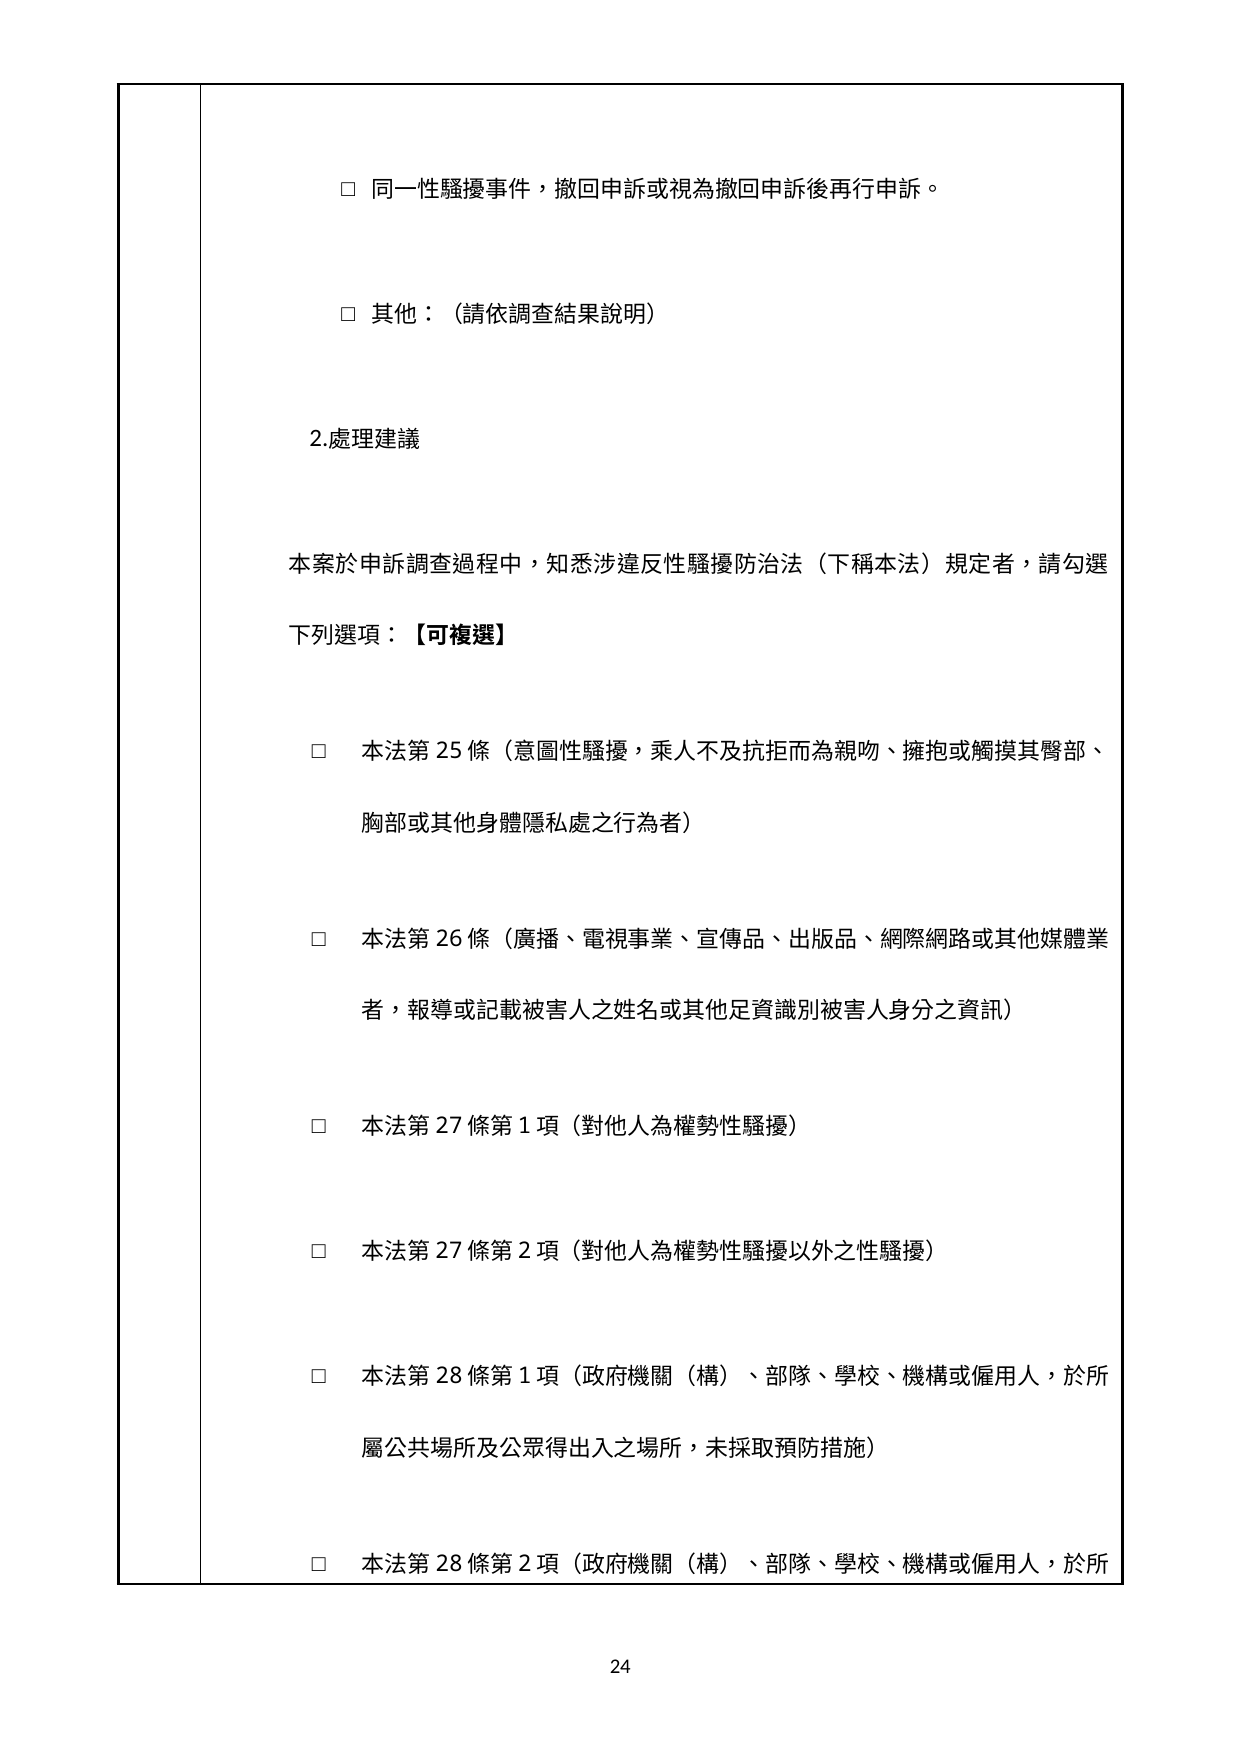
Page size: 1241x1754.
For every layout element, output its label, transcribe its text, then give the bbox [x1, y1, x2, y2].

table_cell [120, 85, 200, 1583]
table_cell 申訴人：○○○○○○（代號） 被申訴人： 主文 事實及調查經過 案由【事件發生經過包含人、事、時、地、物等資訊、被害人在性騷擾事件當下影響、感受】 調查事項【案發過程指述有無前後反覆不一、調查爭點、調查過程、訪談摘要】 證據【相關證人及證據】 調查結果及處理建議 綜上所述，本案性騷擾 事證明確【勾選本項者，須擇一勾選以下選項】 本案行為人供認有性騷擾情事，且有相關佐證資料（如：監視器畫面、對話紀錄、錄音、證人指述、其他被害人指述），性騷擾事件事證明確。 其他，理由：＿＿＿＿＿＿ 尚屬事證明確【勾選本項者，須擇一勾選以下選項】 本案相關佐證資料（如：監視器畫面、對話紀錄、錄音、證人指述、其他被害人指述）足以認定具有性騷擾情事，性騷擾事件尚屬事證明確。 本案行為人供認有性騷擾情事，性騷擾事件尚屬事證明確。 本案行為人否認有性騷擾情事，惟被害人陳述事實較可信，且有相關佐證資料（如：監視器畫面、對話紀錄、錄音、證人指述、其他被害人指述），性騷擾事件尚屬事證明確。 本案行為人未到場說明，惟被害人陳述事實較可信，且有相關佐證資料（如：監視器畫面、對話紀錄、錄音、證人指述、其他被害人指述），性騷擾事件尚屬事證明確。 其他，理由：＿＿＿＿＿＿ 欠缺具體事證【勾選本項者，須擇一勾選以下選項】 本案申訴人所陳述事實自相矛盾，未符合理被害人之情形，性騷擾事件欠缺具體事證。 本案僅有被害人之陳述，行為人未到場說明，又無相關佐證資料（如：監視器畫面、對話紀錄、錄音、證人指述、其他被害人指述），性騷擾事件欠缺具體事證。 本案僅有被害人之陳述，行為人否認有性騷擾情事，又無相關佐證資料（如：監視器畫面、對話紀錄、錄音、證人指述、其他被害人指述），性騷擾事件欠缺具體事證。 其他，理由：＿＿＿＿＿＿ 無具體事證【勾選本項者，須擇一勾選以下選項】 本案經勘驗警詢筆錄/相關佐證資料（如：監視器畫面、對話紀錄、錄音、證人指述）查察，未有性騷擾情事，不符性騷擾防治法第2條規定，性騷擾事件無具體事證。 其他，理由：＿＿＿＿＿＿ 難以判定，理由：＿＿＿＿＿＿ 不予受理，理由：（性騷擾防治法第14條第5項）【勾選本項者，須擇一勾選以下選項】 當事人逾期提出申訴。 申訴不合法定程式，經通知限期補正，屆期未補正。 同一性騷擾事件，撤回申訴或視為撤回申訴後再行申訴。 其他：（請依調查結果說明） 處理建議 本案於申訴調查過程中，知悉涉違反性騷擾防治法（下稱本法）規定者，請勾選下列選項：【可複選】 本法第25條（意圖性騷擾，乘人不及抗拒而為親吻、擁抱或觸摸其臀部、胸部或其他身體隱私處之行為者） 本法第26條（廣播、電視事業、宣傳品、出版品、網際網路或其他媒體業者，報導或記載被害人之姓名或其他足資識別被害人身分之資訊） 本法第27條第1項（對他人為權勢性騷擾） 本法第27條第2項（對他人為權勢性騷擾以外之性騷擾） 本法第28條第1項（政府機關（構）、部隊、學校、機構或僱用人，於所屬公共場所及公眾得出入之場所，未採取預防措施） 本法第28條第2項（政府機關（構）、部隊、學校、機構或僱用人，於所屬公共場所及公眾得出入之場所有性騷擾事件發生當時知悉者，未採取有效之糾正及補救措施） 本法第29條（政府機關（構）、部隊、學校、機構或僱用人為不當之差別待遇者） 本法第30條（行為人，無正當理由規避、妨礙、拒絕調查或拒絕提供資料者） 無涉本法 其他：（請說明） 其他 本案是否尚有其他刑事案件 否 有（移送時間: ＿＿＿＿文號: ＿＿＿＿地檢署: ＿＿＿＿案由: ＿＿＿＿＿＿） [201, 85, 1121, 1583]
